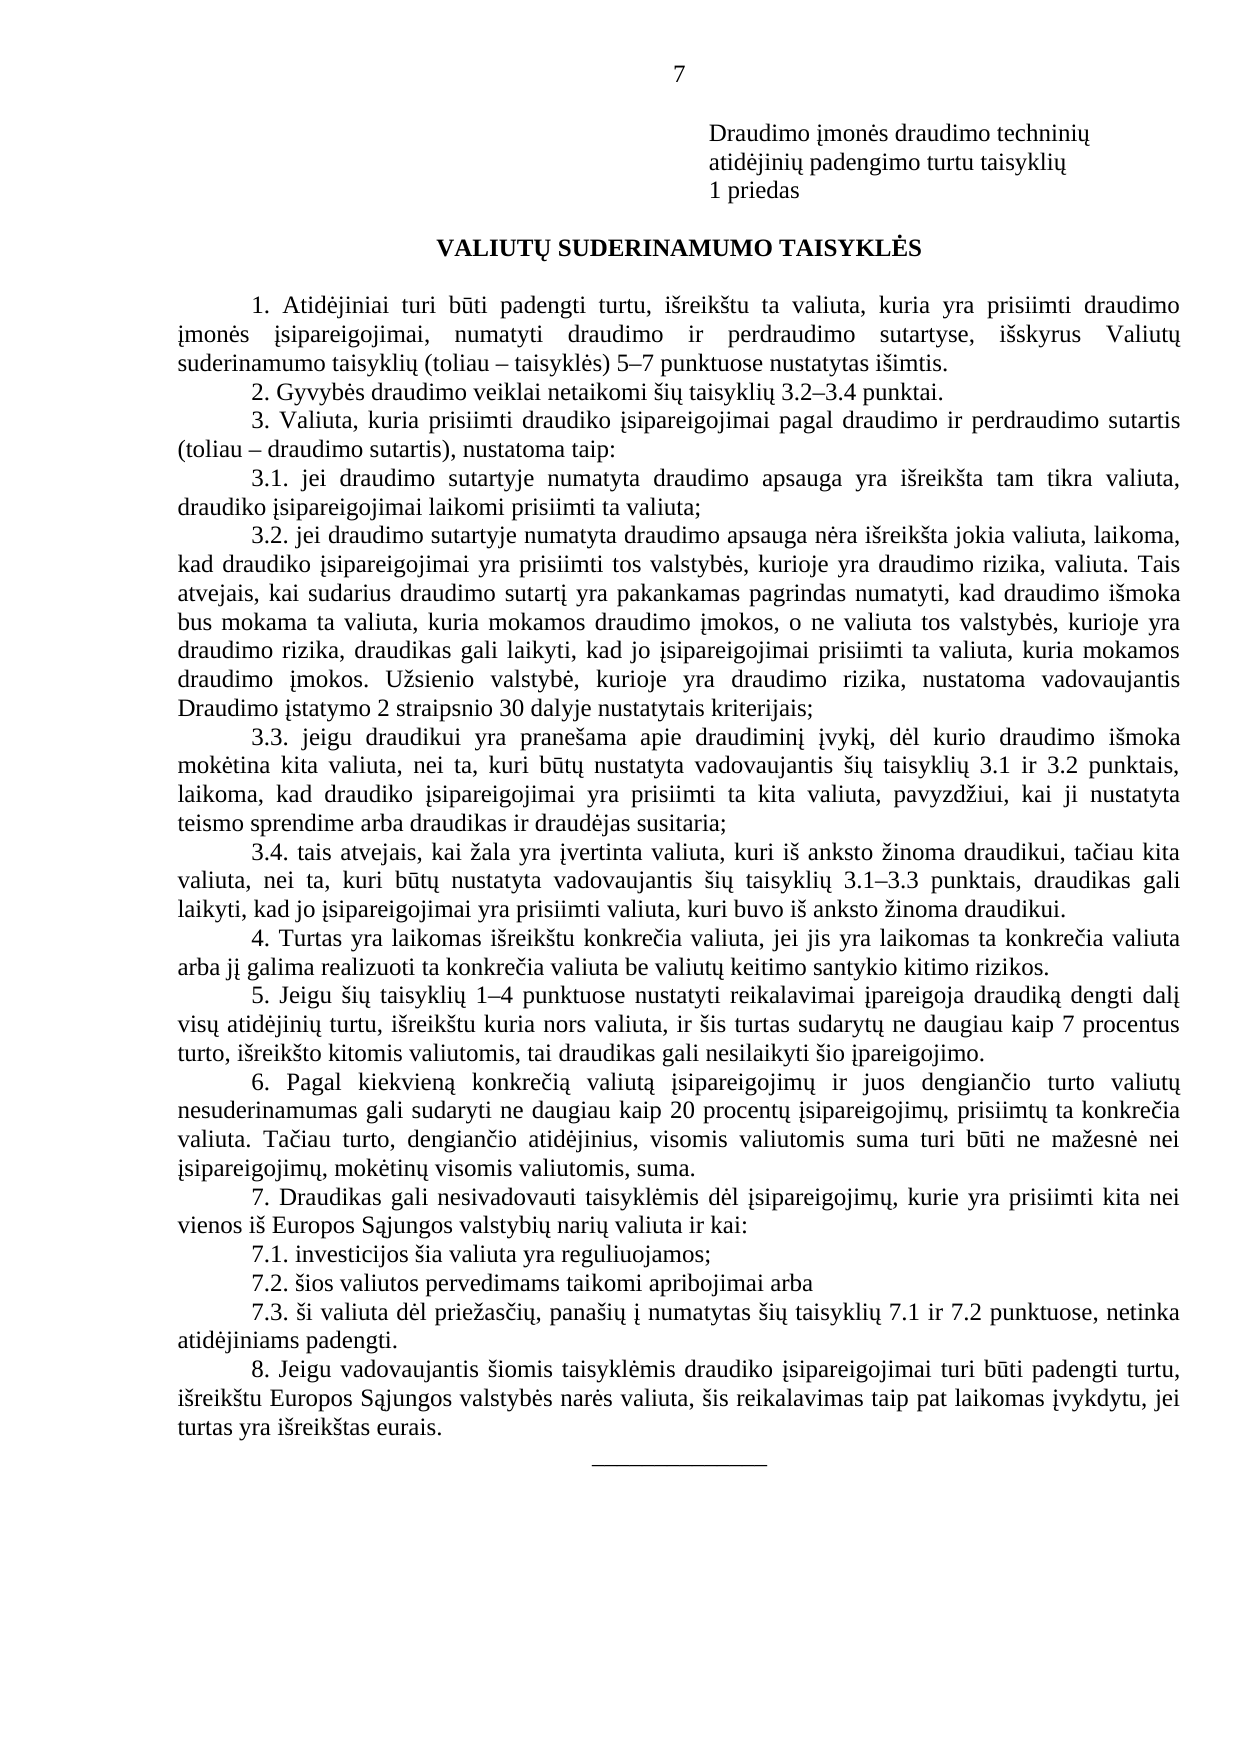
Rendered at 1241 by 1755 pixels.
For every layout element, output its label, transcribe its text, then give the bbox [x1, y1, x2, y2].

text 8. Jeigu vadovaujantis šiomis taisyklėmis draudiko įsipareigojimai turi būti padengti turtu, išreikštu Europos Sąjungos valstybės narės valiuta, šis reikalavimas taip pat laikomas įvykdytu, jei turtas yra išreikštas eurais. [177, 1354, 1181, 1441]
text 7.1. investicijos šia valiuta yra reguliuojamos; [177, 1239, 1181, 1268]
text atidėjinių padengimo turtu taisyklių [177, 147, 1181, 176]
text 7. Draudikas gali nesivadovauti taisyklėmis dėl įsipareigojimų, kurie yra prisiimti kita nei vienos iš Europos Sąjungos valstybių narių valiuta ir kai: [177, 1182, 1181, 1239]
text 7.3. ši valiuta dėl priežasčių, panašių į numatytas šių taisyklių 7.1 ir 7.2 punktuose, netinka atidėjiniams padengti. [177, 1297, 1181, 1354]
text 4. Turtas yra laikomas išreikštu konkrečia valiuta, jei jis yra laikomas ta konkrečia valiuta arba jį galima realizuoti ta konkrečia valiuta be valiutų keitimo santykio kitimo rizikos. [177, 923, 1181, 981]
text 7.2. šios valiutos pervedimams taikomi apribojimai arba [177, 1268, 1181, 1297]
text 3.4. tais atvejais, kai žala yra įvertinta valiuta, kuri iš anksto žinoma draudikui, tačiau kita valiuta, nei ta, kuri būtų nustatyta vadovaujantis šių taisyklių 3.1–3.3 punktais, draudikas gali laikyti, kad jo įsipareigojimai yra prisiimti valiuta, kuri buvo iš anksto žinoma draudikui. [177, 837, 1181, 923]
text 5. Jeigu šių taisyklių 1–4 punktuose nustatyti reikalavimai įpareigoja draudiką dengti dalį visų atidėjinių turtu, išreikštu kuria nors valiuta, ir šis turtas sudarytų ne daugiau kaip 7 procentus turto, išreikšto kitomis valiutomis, tai draudikas gali nesilaikyti šio įpareigojimo. [177, 981, 1181, 1067]
text Draudimo įmonės draudimo techninių [709, 118, 1181, 147]
text 1. Atidėjiniai turi būti padengti turtu, išreikštu ta valiuta, kuria yra prisiimti draudimo įmonės įsipareigojimai, numatyti draudimo ir perdraudimo sutartyse, išskyrus Valiutų suderinamumo taisyklių (toliau – taisyklės) 5–7 punktuose nustatytas išimtis. [177, 291, 1181, 377]
text 3. Valiuta, kuria prisiimti draudiko įsipareigojimai pagal draudimo ir perdraudimo sutartis (toliau – draudimo sutartis), nustatoma taip: [177, 406, 1181, 463]
text 6. Pagal kiekvieną konkrečią valiutą įsipareigojimų ir juos dengiančio turto valiutų nesuderinamumas gali sudaryti ne daugiau kaip 20 procentų įsipareigojimų, prisiimtų ta konkrečia valiuta. Tačiau turto, dengiančio atidėjinius, visomis valiutomis suma turi būti ne mažesnė nei įsipareigojimų, mokėtinų visomis valiutomis, suma. [177, 1067, 1181, 1182]
text 3.3. jeigu draudikui yra pranešama apie draudiminį įvykį, dėl kurio draudimo išmoka mokėtina kita valiuta, nei ta, kuri būtų nustatyta vadovaujantis šių taisyklių 3.1 ir 3.2 punktais, laikoma, kad draudiko įsipareigojimai yra prisiimti ta kita valiuta, pavyzdžiui, kai ji nustatyta teismo sprendime arba draudikas ir draudėjas susitaria; [177, 722, 1181, 837]
text VALIUTŲ SUDERINAMUMO TAISYKLĖS [177, 233, 1181, 262]
text 1 priedas [177, 176, 1181, 204]
text 2. Gyvybės draudimo veiklai netaikomi šių taisyklių 3.2–3.4 punktai. [177, 377, 1181, 406]
text ______________ [177, 1441, 1181, 1469]
text 3.1. jei draudimo sutartyje numatyta draudimo apsauga yra išreikšta tam tikra valiuta, draudiko įsipareigojimai laikomi prisiimti ta valiuta; [177, 463, 1181, 521]
text 3.2. jei draudimo sutartyje numatyta draudimo apsauga nėra išreikšta jokia valiuta, laikoma, kad draudiko įsipareigojimai yra prisiimti tos valstybės, kurioje yra draudimo rizika, valiuta. Tais atvejais, kai sudarius draudimo sutartį yra pakankamas pagrindas numatyti, kad draudimo išmoka bus mokama ta valiuta, kuria mokamos draudimo įmokos, o ne valiuta tos valstybės, kurioje yra draudimo rizika, draudikas gali laikyti, kad jo įsipareigojimai prisiimti ta valiuta, kuria mokamos draudimo įmokos. Užsienio valstybė, kurioje yra draudimo rizika, nustatoma vadovaujantis Draudimo įstatymo 2 straipsnio 30 dalyje nustatytais kriterijais; [177, 521, 1181, 722]
